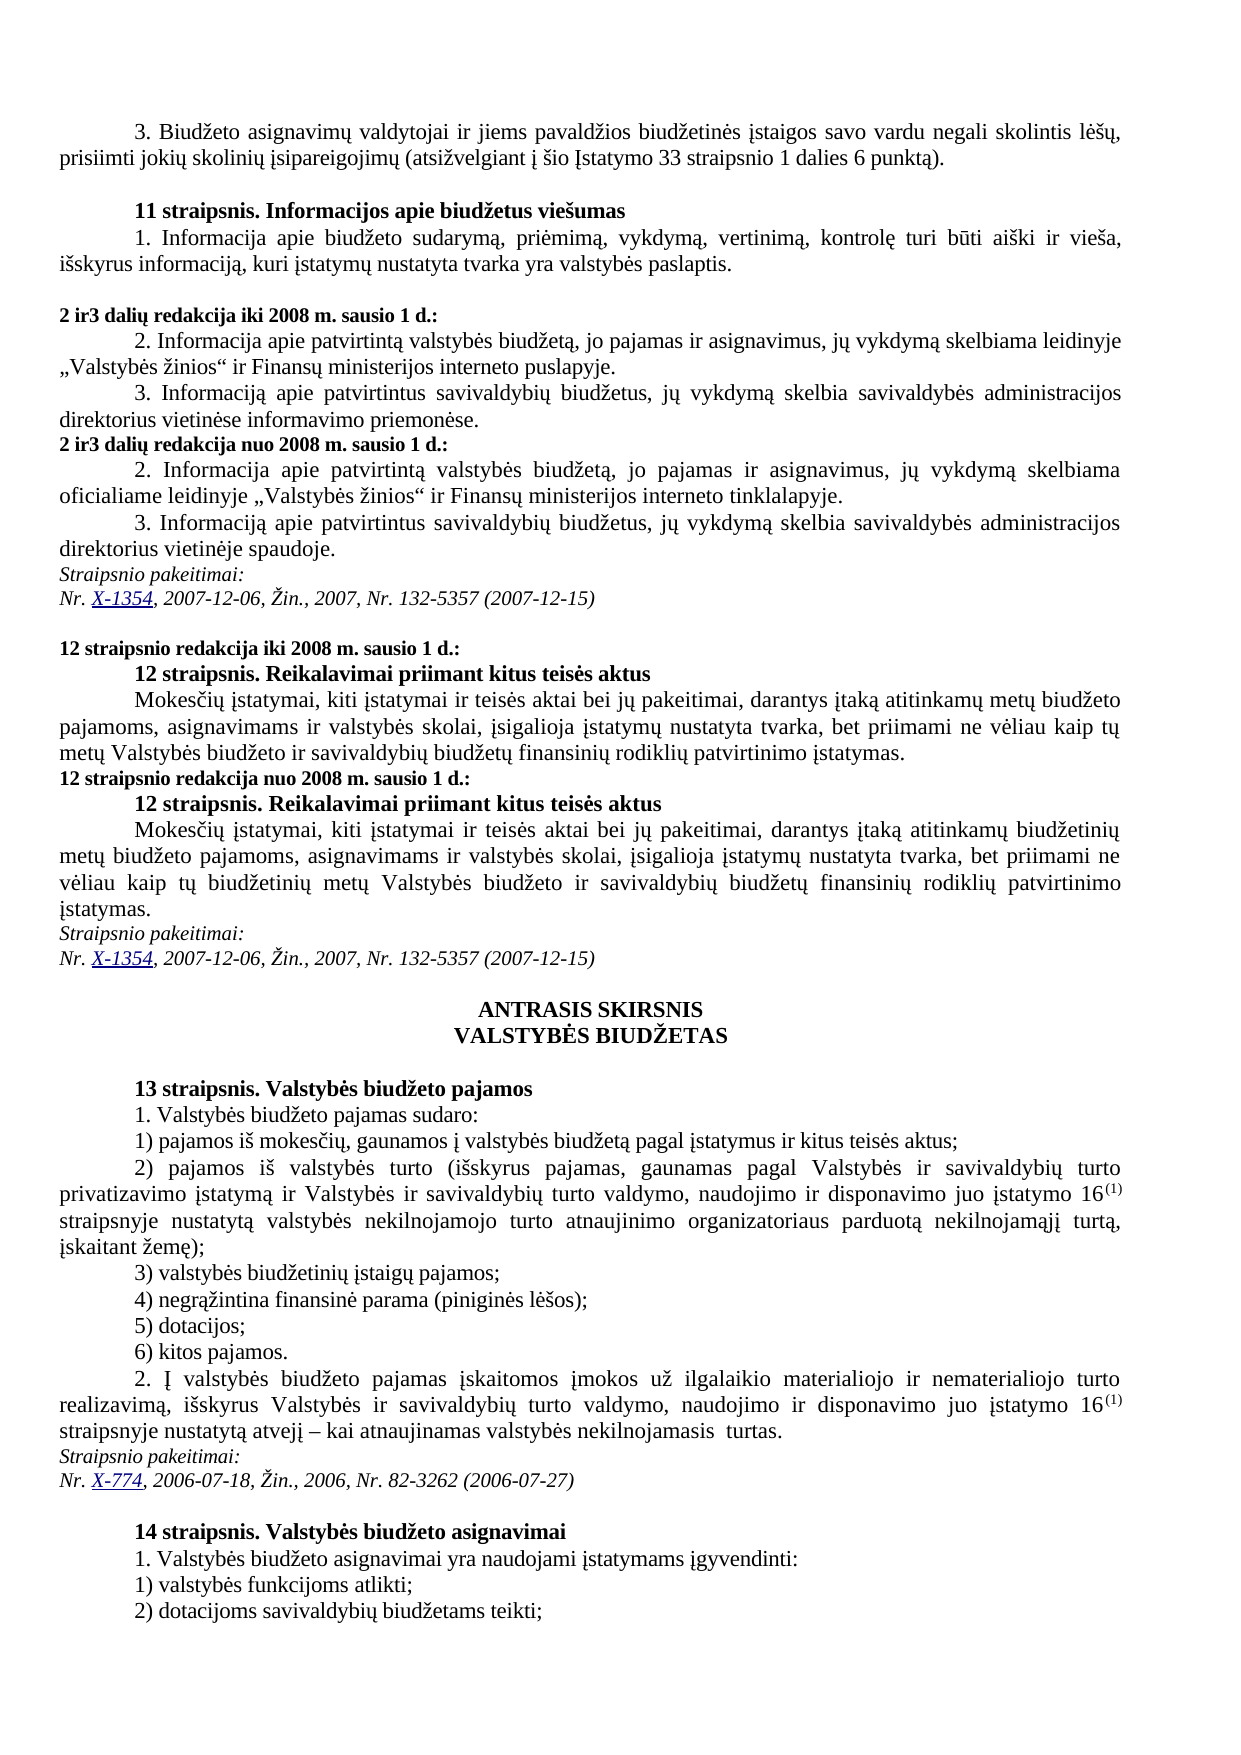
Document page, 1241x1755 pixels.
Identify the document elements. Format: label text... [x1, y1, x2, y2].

text 2) dotacijoms savivaldybių biudžetams teikti; [59, 1597, 1122, 1624]
text 13 straipsnis. Valstybės biudžeto pajamos [59, 1075, 1122, 1101]
text Straipsnio pakeitimai: [59, 1444, 1122, 1468]
subtitle ANTRASIS SKIRSNIS [59, 996, 1122, 1022]
text Mokesčių įstatymai, kiti įstatymai ir teisės aktai bei jų pakeitimai, darantys įtaką atitinkamų metų biudžeto pajamoms, asignavimams ir valstybės skolai, įsigalioja įstatymų nustatyta tvarka, bet priimami ne vėliau kaip tų metų Valstybės biudžeto ir savivaldybių biudžetų finansinių rodiklių patvirtinimo įstatymas. [59, 686, 1122, 766]
text Nr. X-1354, 2007-12-06, Žin., 2007, Nr. 132-5357 (2007-12-15) [59, 945, 1122, 969]
text 3. Informaciją apie patvirtintus savivaldybių biudžetus, jų vykdymą skelbia savivaldybės administracijos direktorius vietinėje spaudoje. [59, 509, 1122, 562]
text 2) pajamos iš valstybės turto (išskyrus pajamas, gaunamas pagal Valstybės ir savivaldybių turto privatizavimo įstatymą ir Valstybės ir savivaldybių turto valdymo, naudojimo ir disponavimo juo įstatymo 16(1) straipsnyje nustatytą valstybės nekilnojamojo turto atnaujinimo organizatoriaus parduotą nekilnojamąjį turtą, įskaitant žemę); [59, 1154, 1122, 1259]
text 1) pajamos iš mokesčių, gaunamos į valstybės biudžetą pagal įstatymus ir kitus teisės aktus; [59, 1128, 1122, 1154]
text Straipsnio pakeitimai: [59, 921, 1122, 945]
text 2 ir3 dalių redakcija nuo 2008 m. sausio 1 d.: [59, 432, 1122, 456]
text 12 straipsnis. Reikalavimai priimant kitus teisės aktus [59, 660, 1122, 686]
text Nr. X-774, 2006-07-18, Žin., 2006, Nr. 82-3262 (2006-07-27) [59, 1468, 1122, 1492]
text 2. Informacija apie patvirtintą valstybės biudžetą, jo pajamas ir asignavimus, jų vykdymą skelbiama oficialiame leidinyje „Valstybės žinios“ ir Finansų ministerijos interneto tinklalapyje. [59, 456, 1122, 509]
text 12 straipsnio redakcija iki 2008 m. sausio 1 d.: [59, 636, 1122, 660]
text 5) dotacijos; [59, 1312, 1122, 1338]
text 14 straipsnis. Valstybės biudžeto asignavimai [59, 1518, 1122, 1545]
text 3. Biudžeto asignavimų valdytojai ir jiems pavaldžios biudžetinės įstaigos savo vardu negali skolintis lėšų, prisiimti jokių skolinių įsipareigojimų (atsižvelgiant į šio Įstatymo 33 straipsnio 1 dalies 6 punktą). [59, 118, 1122, 171]
text 3. Informaciją apie patvirtintus savivaldybių biudžetus, jų vykdymą skelbia savivaldybės administracijos direktorius vietinėse informavimo priemonėse. [59, 379, 1122, 432]
text 12 straipsnio redakcija nuo 2008 m. sausio 1 d.: [59, 766, 1122, 789]
text Nr. X-1354, 2007-12-06, Žin., 2007, Nr. 132-5357 (2007-12-15) [59, 586, 1122, 610]
text 4) negrąžintina finansinė parama (piniginės lėšos); [59, 1286, 1122, 1312]
text 2. Informacija apie patvirtintą valstybės biudžetą, jo pajamas ir asignavimus, jų vykdymą skelbiama leidinyje „Valstybės žinios“ ir Finansų ministerijos interneto puslapyje. [59, 327, 1122, 379]
subtitle VALSTYBĖS BIUDŽETAS [59, 1022, 1122, 1048]
text Mokesčių įstatymai, kiti įstatymai ir teisės aktai bei jų pakeitimai, darantys įtaką atitinkamų biudžetinių metų biudžeto pajamoms, asignavimams ir valstybės skolai, įsigalioja įstatymų nustatyta tvarka, bet priimami ne vėliau kaip tų biudžetinių metų Valstybės biudžeto ir savivaldybių biudžetų finansinių rodiklių patvirtinimo įstatymas. [59, 816, 1122, 921]
text 12 straipsnis. Reikalavimai priimant kitus teisės aktus [59, 789, 1122, 816]
text 2 ir3 dalių redakcija iki 2008 m. sausio 1 d.: [59, 303, 1122, 327]
text 3) valstybės biudžetinių įstaigų pajamos; [59, 1259, 1122, 1286]
text Straipsnio pakeitimai: [59, 562, 1122, 586]
text 1) valstybės funkcijoms atlikti; [59, 1571, 1122, 1597]
text 1. Informacija apie biudžeto sudarymą, priėmimą, vykdymą, vertinimą, kontrolę turi būti aiški ir vieša, išskyrus informaciją, kuri įstatymų nustatyta tvarka yra valstybės paslaptis. [59, 223, 1122, 276]
text 6) kitos pajamos. [59, 1338, 1122, 1365]
subtitle 1. Valstybės biudžeto pajamas sudaro: [59, 1101, 1122, 1128]
text 11 straipsnis. Informacijos apie biudžetus viešumas [59, 197, 1122, 223]
text 2. Į valstybės biudžeto pajamas įskaitomos įmokos už ilgalaikio materialiojo ir nematerialiojo turto realizavimą, išskyrus Valstybės ir savivaldybių turto valdymo, naudojimo ir disponavimo juo įstatymo 16(1) straipsnyje nustatytą atvejį – kai atnaujinamas valstybės nekilnojamasis turtas. [59, 1365, 1122, 1444]
text 1. Valstybės biudžeto asignavimai yra naudojami įstatymams įgyvendinti: [59, 1545, 1122, 1571]
